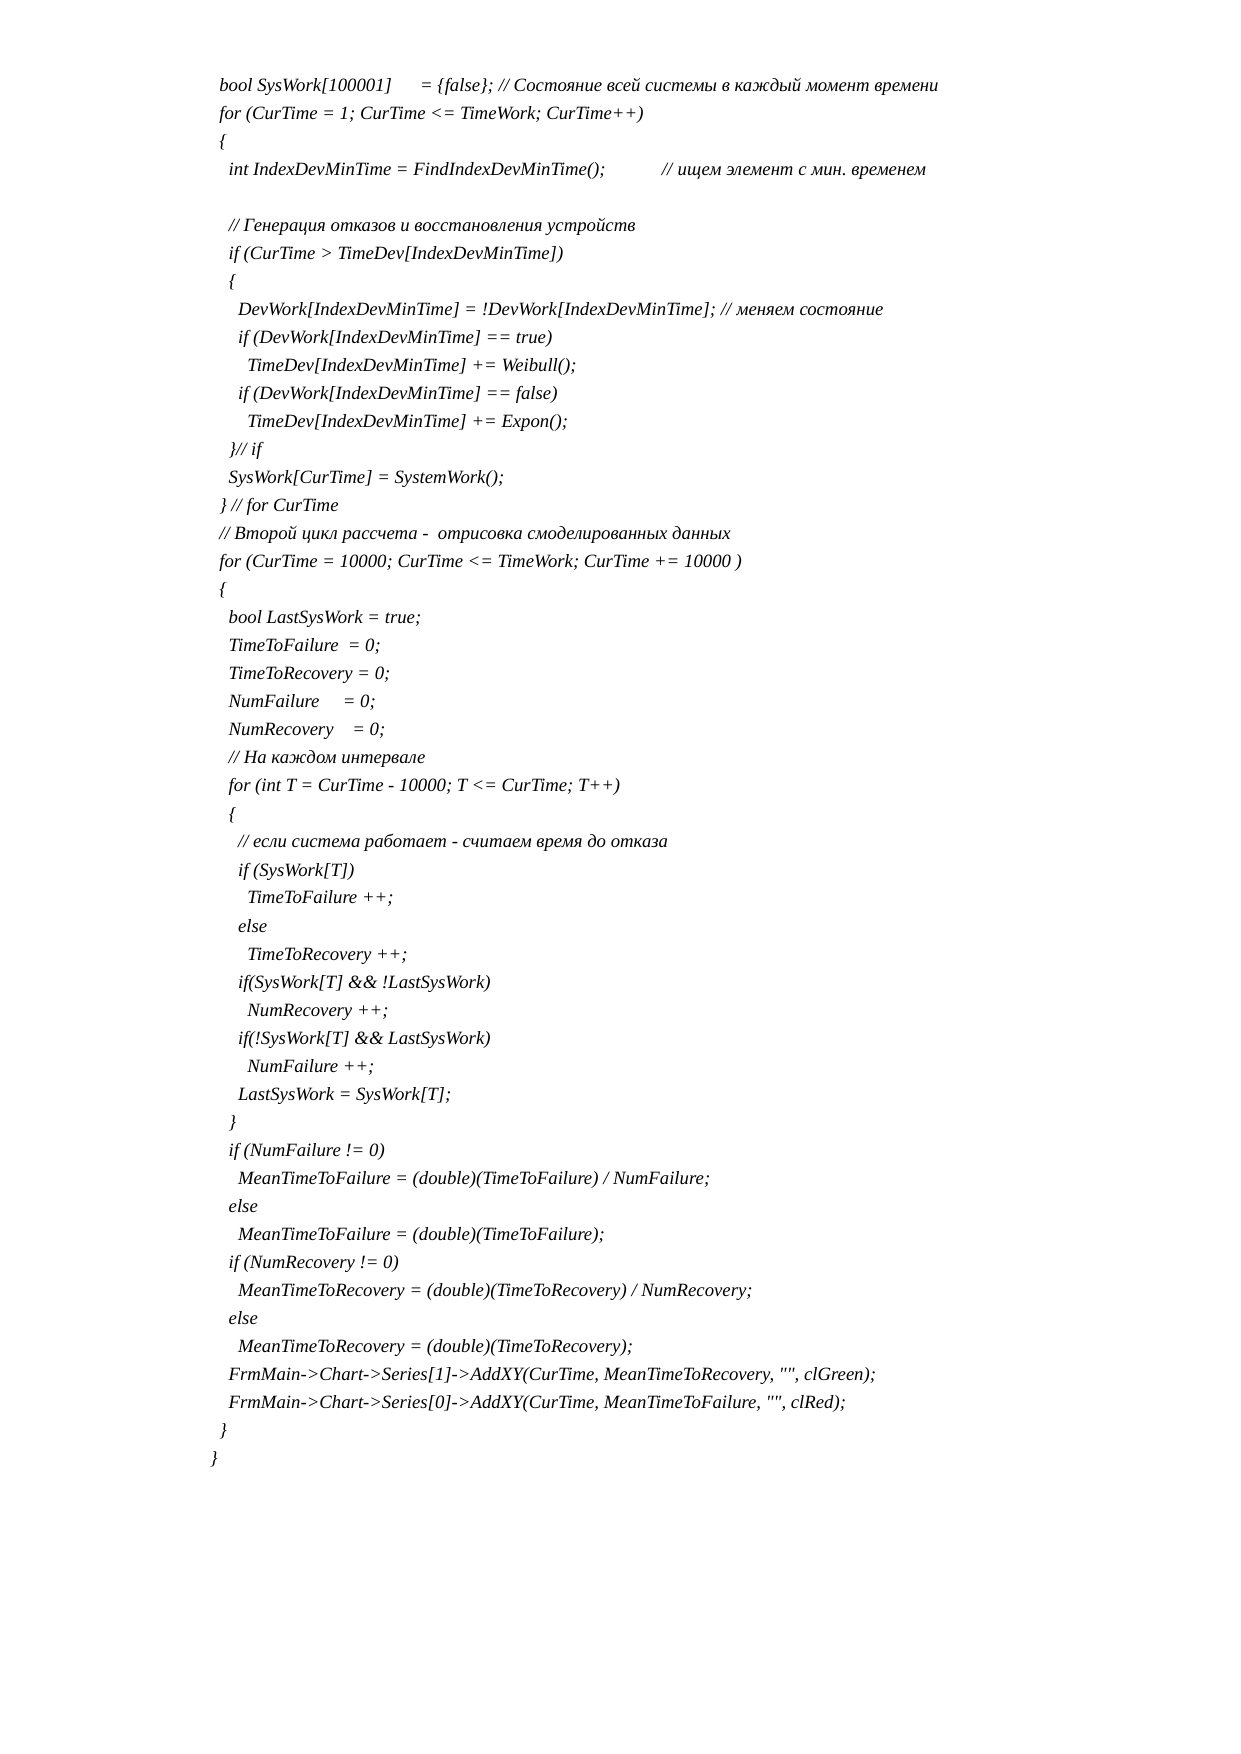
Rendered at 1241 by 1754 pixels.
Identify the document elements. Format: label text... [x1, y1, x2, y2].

text { [162, 578, 1181, 600]
text NumFailure ++; [162, 1054, 1181, 1076]
text if (NumRecovery != 0) [162, 1251, 1181, 1272]
text bool LastSysWork = true; [162, 606, 1181, 628]
text else [162, 1307, 1181, 1328]
text LastSysWork = SysWork[T]; [162, 1083, 1181, 1104]
text MeanTimeToRecovery = (double)(TimeToRecovery); [162, 1335, 1181, 1356]
text if (NumFailure != 0) [162, 1139, 1181, 1160]
text { [162, 130, 1181, 151]
text if (SysWork[T]) [162, 858, 1181, 880]
text TimeToFailure ++; [162, 886, 1181, 908]
text for (int T = CurTime - 10000; T <= CurTime; T++) [162, 774, 1181, 796]
text TimeDev[IndexDevMinTime] += Weibull(); [162, 354, 1181, 376]
text if (DevWork[IndexDevMinTime] == false) [162, 382, 1181, 404]
text MeanTimeToFailure = (double)(TimeToFailure); [162, 1223, 1181, 1244]
text SysWork[CurTime] = SystemWork(); [162, 466, 1181, 488]
text for (CurTime = 10000; CurTime <= TimeWork; CurTime += 10000 ) [162, 550, 1181, 572]
text } [162, 1447, 1181, 1468]
text if (DevWork[IndexDevMinTime] == true) [162, 326, 1181, 348]
text if (CurTime > TimeDev[IndexDevMinTime]) [162, 242, 1181, 263]
text // если система работает - считаем время до отказа [162, 830, 1181, 852]
text NumFailure = 0; [162, 690, 1181, 712]
text { [162, 270, 1181, 292]
text else [162, 914, 1181, 936]
text FrmMain->Chart->Series[0]->AddXY(CurTime, MeanTimeToFailure, "", clRed); [162, 1391, 1181, 1412]
text if(SysWork[T] && !LastSysWork) [162, 971, 1181, 992]
text TimeToRecovery ++; [162, 942, 1181, 964]
text int IndexDevMinTime = FindIndexDevMinTime(); // ищем элемент с мин. временем [162, 158, 1181, 179]
text } [162, 1419, 1181, 1440]
text } // for CurTime [162, 494, 1181, 516]
text }// if [162, 438, 1181, 460]
text DevWork[IndexDevMinTime] = !DevWork[IndexDevMinTime]; // меняем состояние [162, 298, 1181, 319]
text if(!SysWork[T] && LastSysWork) [162, 1027, 1181, 1048]
text MeanTimeToRecovery = (double)(TimeToRecovery) / NumRecovery; [162, 1279, 1181, 1300]
text TimeDev[IndexDevMinTime] += Expon(); [162, 410, 1181, 432]
text } [162, 1111, 1181, 1132]
text MeanTimeToFailure = (double)(TimeToFailure) / NumFailure; [162, 1167, 1181, 1188]
text { [162, 802, 1181, 824]
text // Второй цикл рассчета - отрисовка смоделированных данных [162, 522, 1181, 544]
text NumRecovery = 0; [162, 718, 1181, 740]
text NumRecovery ++; [162, 998, 1181, 1020]
text // На каждом интервале [162, 746, 1181, 768]
text else [162, 1195, 1181, 1216]
text TimeToFailure = 0; [162, 634, 1181, 656]
text TimeToRecovery = 0; [162, 662, 1181, 684]
text for (CurTime = 1; CurTime <= TimeWork; CurTime++) [162, 102, 1181, 123]
text FrmMain->Chart->Series[1]->AddXY(CurTime, MeanTimeToRecovery, "", clGreen); [162, 1363, 1181, 1384]
text // Генерация отказов и восстановления устройств [162, 214, 1181, 236]
text bool SysWork[100001] = {false}; // Состояние всей системы в каждый момент времени [162, 74, 1181, 95]
